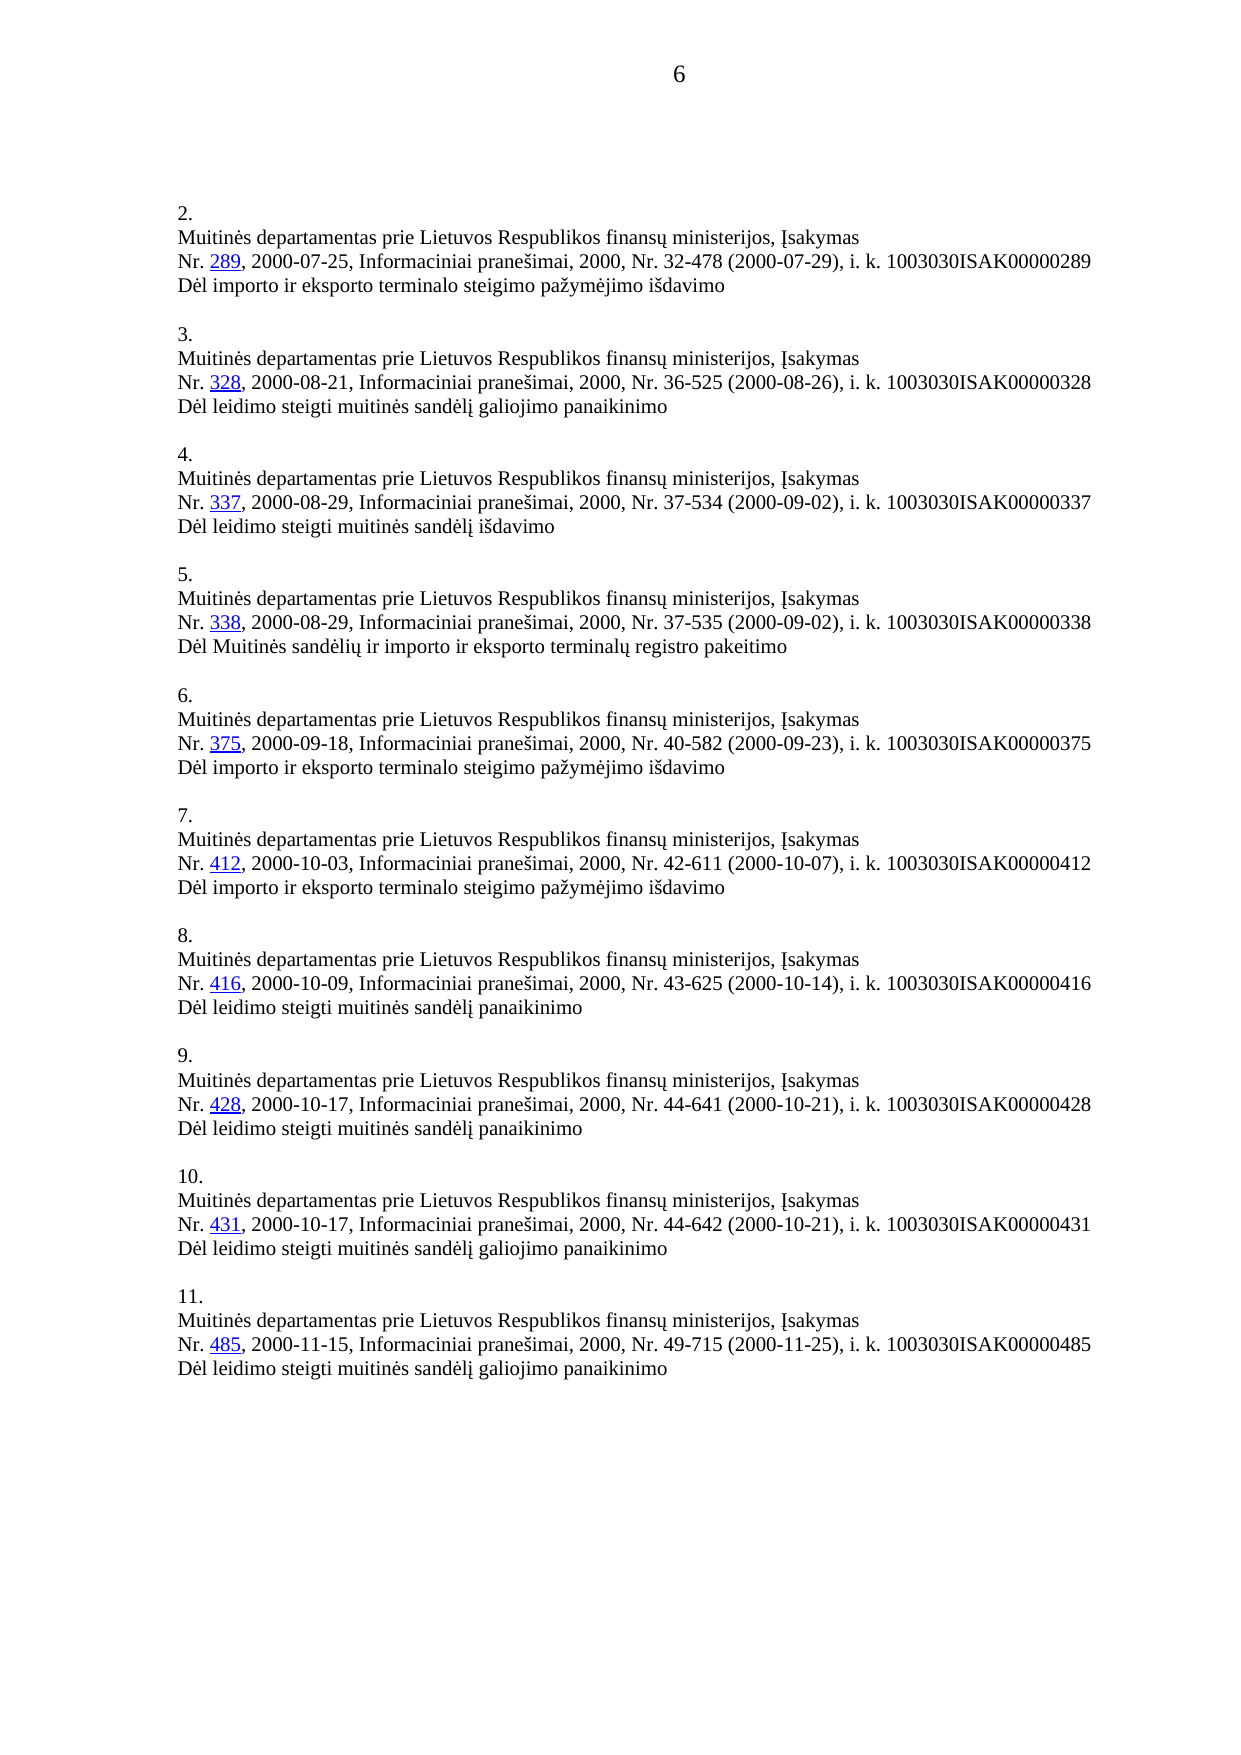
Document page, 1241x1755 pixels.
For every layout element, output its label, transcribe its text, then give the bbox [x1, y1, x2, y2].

text Muitinės departamentas prie Lietuvos Respublikos finansų ministerijos, Įsakymas [177, 466, 1181, 490]
text 10. [177, 1164, 1181, 1188]
text 7. [177, 803, 1181, 827]
text 3. [177, 322, 1181, 346]
text Dėl leidimo steigti muitinės sandėlį išdavimo [177, 514, 1181, 538]
text Muitinės departamentas prie Lietuvos Respublikos finansų ministerijos, Įsakymas [177, 1308, 1181, 1332]
text Dėl leidimo steigti muitinės sandėlį panaikinimo [177, 1116, 1181, 1140]
text Dėl Muitinės sandėlių ir importo ir eksporto terminalų registro pakeitimo [177, 634, 1181, 658]
text Nr. 416, 2000-10-09, Informaciniai pranešimai, 2000, Nr. 43-625 (2000-10-14), i. k. 1003030ISAK00000416 [177, 971, 1181, 995]
text 6. [177, 682, 1181, 707]
text Muitinės departamentas prie Lietuvos Respublikos finansų ministerijos, Įsakymas [177, 1067, 1181, 1092]
text 2. [177, 201, 1181, 225]
text 9. [177, 1043, 1181, 1067]
text Nr. 375, 2000-09-18, Informaciniai pranešimai, 2000, Nr. 40-582 (2000-09-23), i. k. 1003030ISAK00000375 [177, 731, 1181, 755]
text Nr. 412, 2000-10-03, Informaciniai pranešimai, 2000, Nr. 42-611 (2000-10-07), i. k. 1003030ISAK00000412 [177, 851, 1181, 875]
text Dėl importo ir eksporto terminalo steigimo pažymėjimo išdavimo [177, 755, 1181, 779]
text Dėl leidimo steigti muitinės sandėlį panaikinimo [177, 995, 1181, 1019]
text Muitinės departamentas prie Lietuvos Respublikos finansų ministerijos, Įsakymas [177, 346, 1181, 370]
text 8. [177, 923, 1181, 947]
text Dėl leidimo steigti muitinės sandėlį galiojimo panaikinimo [177, 1356, 1181, 1380]
text 4. [177, 442, 1181, 466]
text Muitinės departamentas prie Lietuvos Respublikos finansų ministerijos, Įsakymas [177, 707, 1181, 731]
text Muitinės departamentas prie Lietuvos Respublikos finansų ministerijos, Įsakymas [177, 225, 1181, 249]
text 11. [177, 1284, 1181, 1308]
text Dėl importo ir eksporto terminalo steigimo pažymėjimo išdavimo [177, 875, 1181, 899]
text Muitinės departamentas prie Lietuvos Respublikos finansų ministerijos, Įsakymas [177, 827, 1181, 851]
text Muitinės departamentas prie Lietuvos Respublikos finansų ministerijos, Įsakymas [177, 947, 1181, 971]
text Muitinės departamentas prie Lietuvos Respublikos finansų ministerijos, Įsakymas [177, 1188, 1181, 1212]
text Dėl leidimo steigti muitinės sandėlį galiojimo panaikinimo [177, 1236, 1181, 1260]
text Nr. 338, 2000-08-29, Informaciniai pranešimai, 2000, Nr. 37-535 (2000-09-02), i. k. 1003030ISAK00000338 [177, 610, 1181, 634]
text Nr. 337, 2000-08-29, Informaciniai pranešimai, 2000, Nr. 37-534 (2000-09-02), i. k. 1003030ISAK00000337 [177, 490, 1181, 514]
text Nr. 428, 2000-10-17, Informaciniai pranešimai, 2000, Nr. 44-641 (2000-10-21), i. k. 1003030ISAK00000428 [177, 1092, 1181, 1116]
text Nr. 289, 2000-07-25, Informaciniai pranešimai, 2000, Nr. 32-478 (2000-07-29), i. k. 1003030ISAK00000289 [177, 249, 1181, 273]
text Muitinės departamentas prie Lietuvos Respublikos finansų ministerijos, Įsakymas [177, 586, 1181, 610]
text Nr. 431, 2000-10-17, Informaciniai pranešimai, 2000, Nr. 44-642 (2000-10-21), i. k. 1003030ISAK00000431 [177, 1212, 1181, 1236]
text Nr. 328, 2000-08-21, Informaciniai pranešimai, 2000, Nr. 36-525 (2000-08-26), i. k. 1003030ISAK00000328 [177, 370, 1181, 394]
text Dėl importo ir eksporto terminalo steigimo pažymėjimo išdavimo [177, 273, 1181, 297]
text Dėl leidimo steigti muitinės sandėlį galiojimo panaikinimo [177, 394, 1181, 418]
text Nr. 485, 2000-11-15, Informaciniai pranešimai, 2000, Nr. 49-715 (2000-11-25), i. k. 1003030ISAK00000485 [177, 1332, 1181, 1356]
text 5. [177, 562, 1181, 586]
